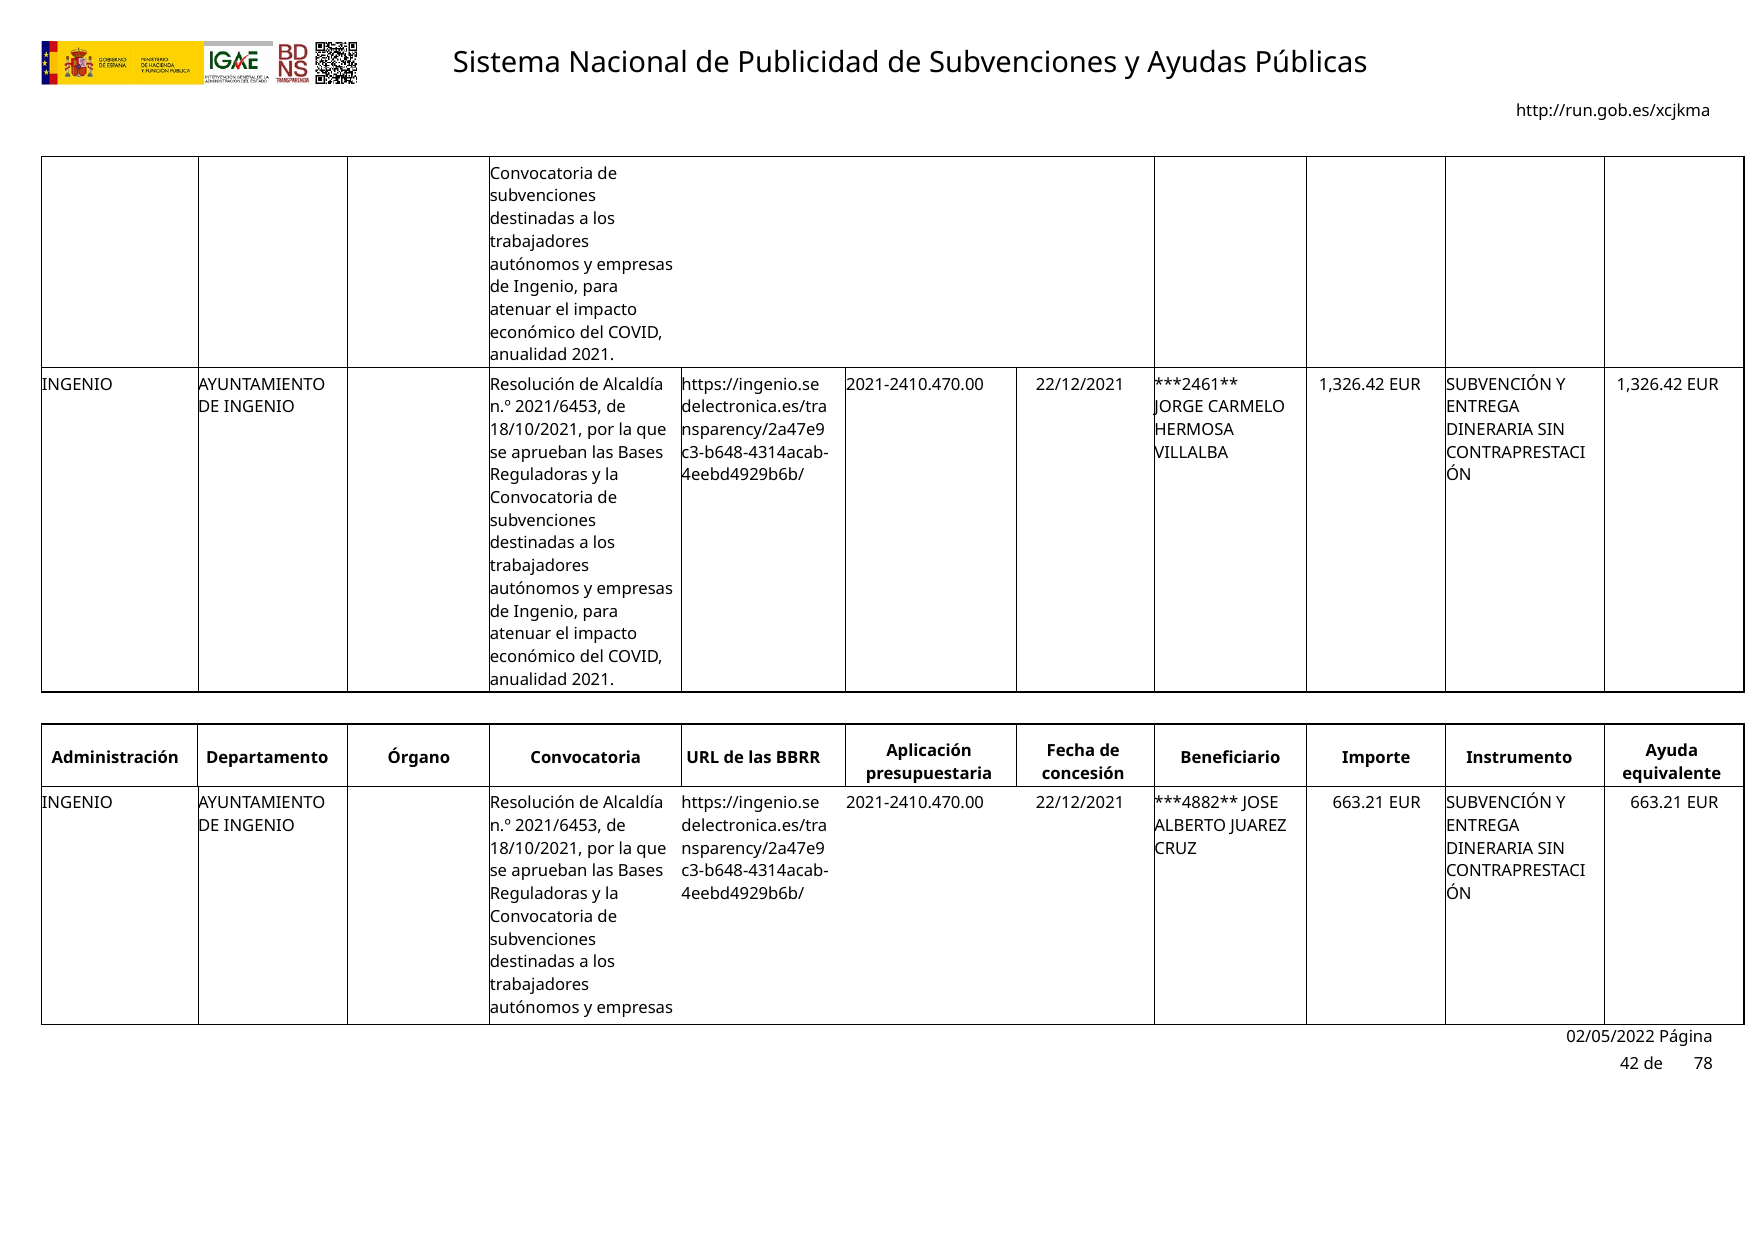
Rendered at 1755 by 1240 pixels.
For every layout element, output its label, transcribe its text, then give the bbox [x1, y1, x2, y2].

table_cell 663.21 EUR [1307, 787, 1445, 1024]
table_cell [681, 157, 846, 367]
table_cell [348, 157, 489, 367]
table_cell INGENIO [42, 787, 198, 1024]
table_cell [348, 368, 489, 691]
table_header Aplicación presupuestaria [846, 725, 1016, 786]
table_cell 1,326.42 EUR [1307, 368, 1445, 691]
table_cell Convocatoria de subvenciones destinadas a los trabajadores autónomos y empresas de Ingenio, para atenuar el impacto económico del COVID, anualidad 2021. [490, 157, 681, 367]
table_cell [1307, 157, 1445, 367]
table_cell [42, 157, 198, 367]
table_cell [1605, 157, 1743, 367]
table_cell https://ingenio.se delectronica.es/tra nsparency/2a47e9 c3-b648-4314acab- 4eebd4929b6b/ [682, 368, 845, 691]
table_cell ***4882** JOSE ALBERTO JUAREZ CRUZ [1155, 787, 1306, 1024]
table_cell [846, 157, 1017, 367]
table_cell AYUNTAMIENTO DE INGENIO [199, 787, 347, 1024]
table_cell 2021-2410.470.00 [846, 787, 1017, 1024]
table_header Órgano [348, 725, 489, 786]
table_cell SUBVENCIÓN Y ENTREGA DINERARIA SIN CONTRAPRESTACI ÓN [1446, 787, 1604, 1024]
table_cell 663.21 EUR [1605, 787, 1743, 1024]
table_header Departamento [198, 725, 347, 786]
table_header Ayuda equivalente [1605, 725, 1743, 786]
table_cell ***2461** JORGE CARMELO HERMOSA VILLALBA [1155, 368, 1306, 691]
table_header Convocatoria [490, 725, 681, 786]
table_cell 22/12/2021 [1017, 368, 1154, 691]
table_header Beneficiario [1155, 725, 1306, 786]
table_cell https://ingenio.se delectronica.es/tra nsparency/2a47e9 c3-b648-4314acab- 4eebd4929b6b/ [681, 787, 846, 1024]
table_header Fecha de concesión [1017, 725, 1154, 786]
table_header Instrumento [1446, 725, 1604, 786]
table_cell 2021-2410.470.00 [846, 368, 1016, 691]
table_header URL de las BBRR [682, 725, 845, 786]
table_cell [199, 157, 347, 367]
table_cell [1155, 157, 1306, 367]
table_cell [348, 787, 489, 1024]
table_cell Resolución de Alcaldía n.º 2021/6453, de 18/10/2021, por la que se aprueban las Bases Reguladoras y la Convocatoria de subvenciones destinadas a los trabajadores autónomos y empresas [490, 787, 681, 1024]
table_cell AYUNTAMIENTO DE INGENIO [199, 368, 347, 691]
table_header Administración [42, 725, 197, 786]
table_header Importe [1307, 725, 1445, 786]
table_cell SUBVENCIÓN Y ENTREGA DINERARIA SIN CONTRAPRESTACI ÓN [1446, 368, 1604, 691]
table_cell [1446, 157, 1604, 367]
table_cell INGENIO [42, 368, 198, 691]
table_cell Resolución de Alcaldía n.º 2021/6453, de 18/10/2021, por la que se aprueban las Bases Reguladoras y la Convocatoria de subvenciones destinadas a los trabajadores autónomos y empresas de Ingenio, para atenuar el impacto económico del COVID, anualidad 2021. [490, 368, 681, 691]
table_cell 22/12/2021 [1017, 787, 1154, 1024]
table_cell 1,326.42 EUR [1605, 368, 1743, 691]
table_cell [1017, 157, 1154, 367]
